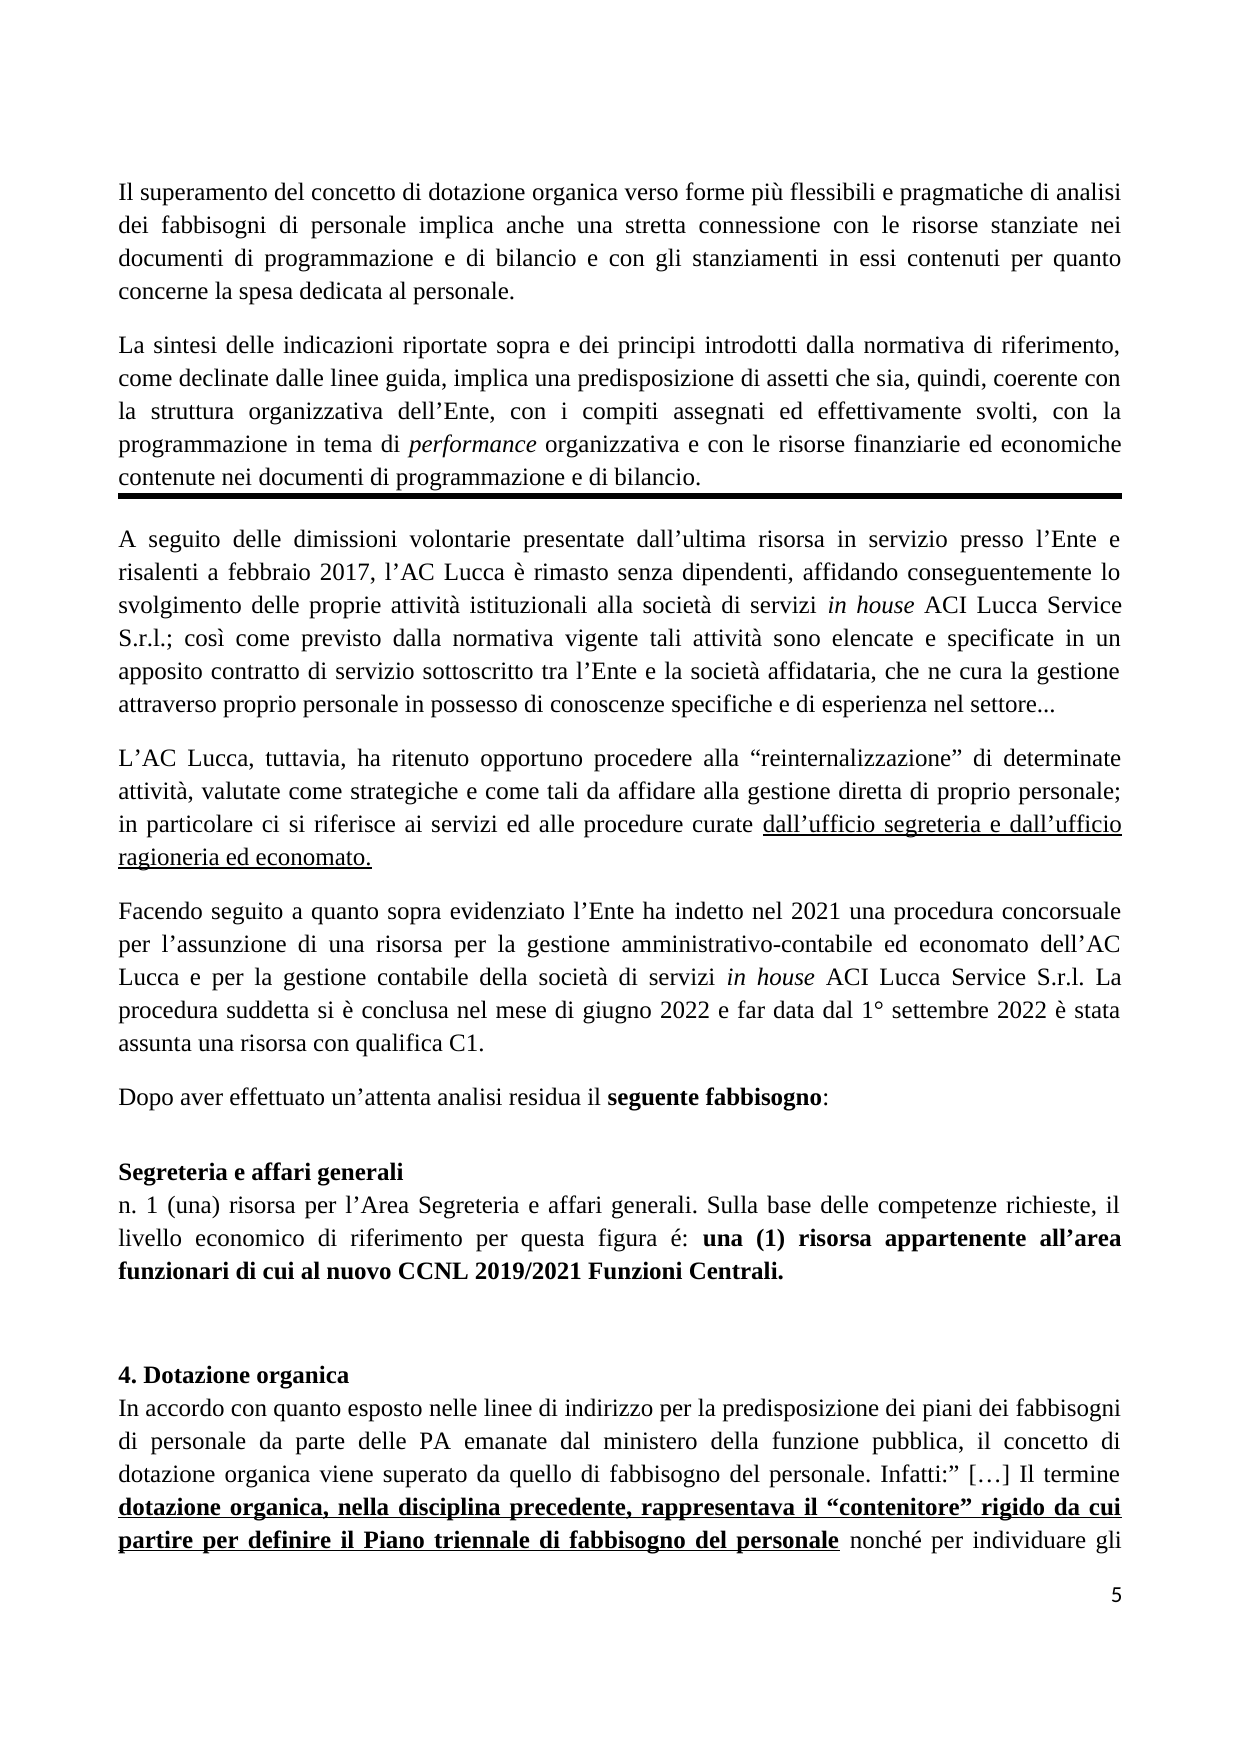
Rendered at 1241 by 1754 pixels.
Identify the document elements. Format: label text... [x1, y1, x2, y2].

text L’AC Lucca, tuttavia, ha ritenuto opportuno procedere alla “reinternalizzazione” di determinate attività, valutate come strategiche e come tali da affidare alla gestione diretta di proprio personale; in particolare ci si riferisce ai servizi ed alle procedure curate dall’ufficio segreteria e dall’ufficio ragioneria ed economato. [118, 743, 1122, 871]
subtitle 4. Dotazione organica [118, 1360, 1122, 1388]
text partire per definire il Piano triennale di fabbisogno del personale nonché per individuare gli [118, 1518, 1122, 1553]
text Dopo aver effettuato un’attenta analisi residua il seguente fabbisogno: [118, 1082, 1122, 1111]
text La sintesi delle indicazioni riportate sopra e dei principi introdotti dalla normativa di riferimento, come declinate dalle linee guida, implica una predisposizione di assetti che sia, quindi, coerente con la struttura organizzativa dell’Ente, con i compiti assegnati ed effettivamente svolti, con la programmazione in tema di performance organizzativa e con le risorse finanziarie ed economiche contenute nei documenti di programmazione e di bilancio. [118, 330, 1122, 493]
text n. 1 (una) risorsa per l’Area Segreteria e affari generali. Sulla base delle competenze richieste, il livello economico di riferimento per questa figura é: una (1) risorsa appartenente all’area funzionari di cui al nuovo CCNL 2019/2021 Funzioni Centrali. [118, 1190, 1122, 1284]
text Il superamento del concetto di dotazione organica verso forme più flessibili e pragmatiche di analisi dei fabbisogni di personale implica anche una stretta connessione con le risorse stanziate nei documenti di programmazione e di bilancio e con gli stanziamenti in essi contenuti per quanto concerne la spesa dedicata al personale. [118, 177, 1122, 305]
subtitle Segreteria e affari generali [118, 1157, 1122, 1186]
text Facendo seguito a quanto sopra evidenziato l’Ente ha indetto nel 2021 una procedura concorsuale per l’assunzione di una risorsa per la gestione amministrativo-contabile ed economato dell’AC Lucca e per la gestione contabile della società di servizi in house ACI Lucca Service S.r.l. La procedura suddetta si è conclusa nel mese di giugno 2022 e far data dal 1° settembre 2022 è stata assunta una risorsa con qualifica C1. [118, 896, 1122, 1057]
text In accordo con quanto esposto nelle linee di indirizzo per la predisposizione dei piani dei fabbisogni di personale da parte delle PA emanate dal ministero della funzione pubblica, il concetto di dotazione organica viene superato da quello di fabbisogno del personale. Infatti:” […] Il termine dotazione organica, nella disciplina precedente, rappresentava il “contenitore” rigido da cui [118, 1393, 1122, 1517]
text A seguito delle dimissioni volontarie presentate dall’ultima risorsa in servizio presso l’Ente e risalenti a febbraio 2017, l’AC Lucca è rimasto senza dipendenti, affidando conseguentemente lo svolgimento delle proprie attività istituzionali alla società di servizi in house ACI Lucca Service S.r.l.; così come previsto dalla normativa vigente tali attività sono elencate e specificate in un apposito contratto di servizio sottoscritto tra l’Ente e la società affidataria, che ne cura la gestione attraverso proprio personale in possesso di conoscenze specifiche e di esperienza nel settore... [118, 524, 1122, 718]
